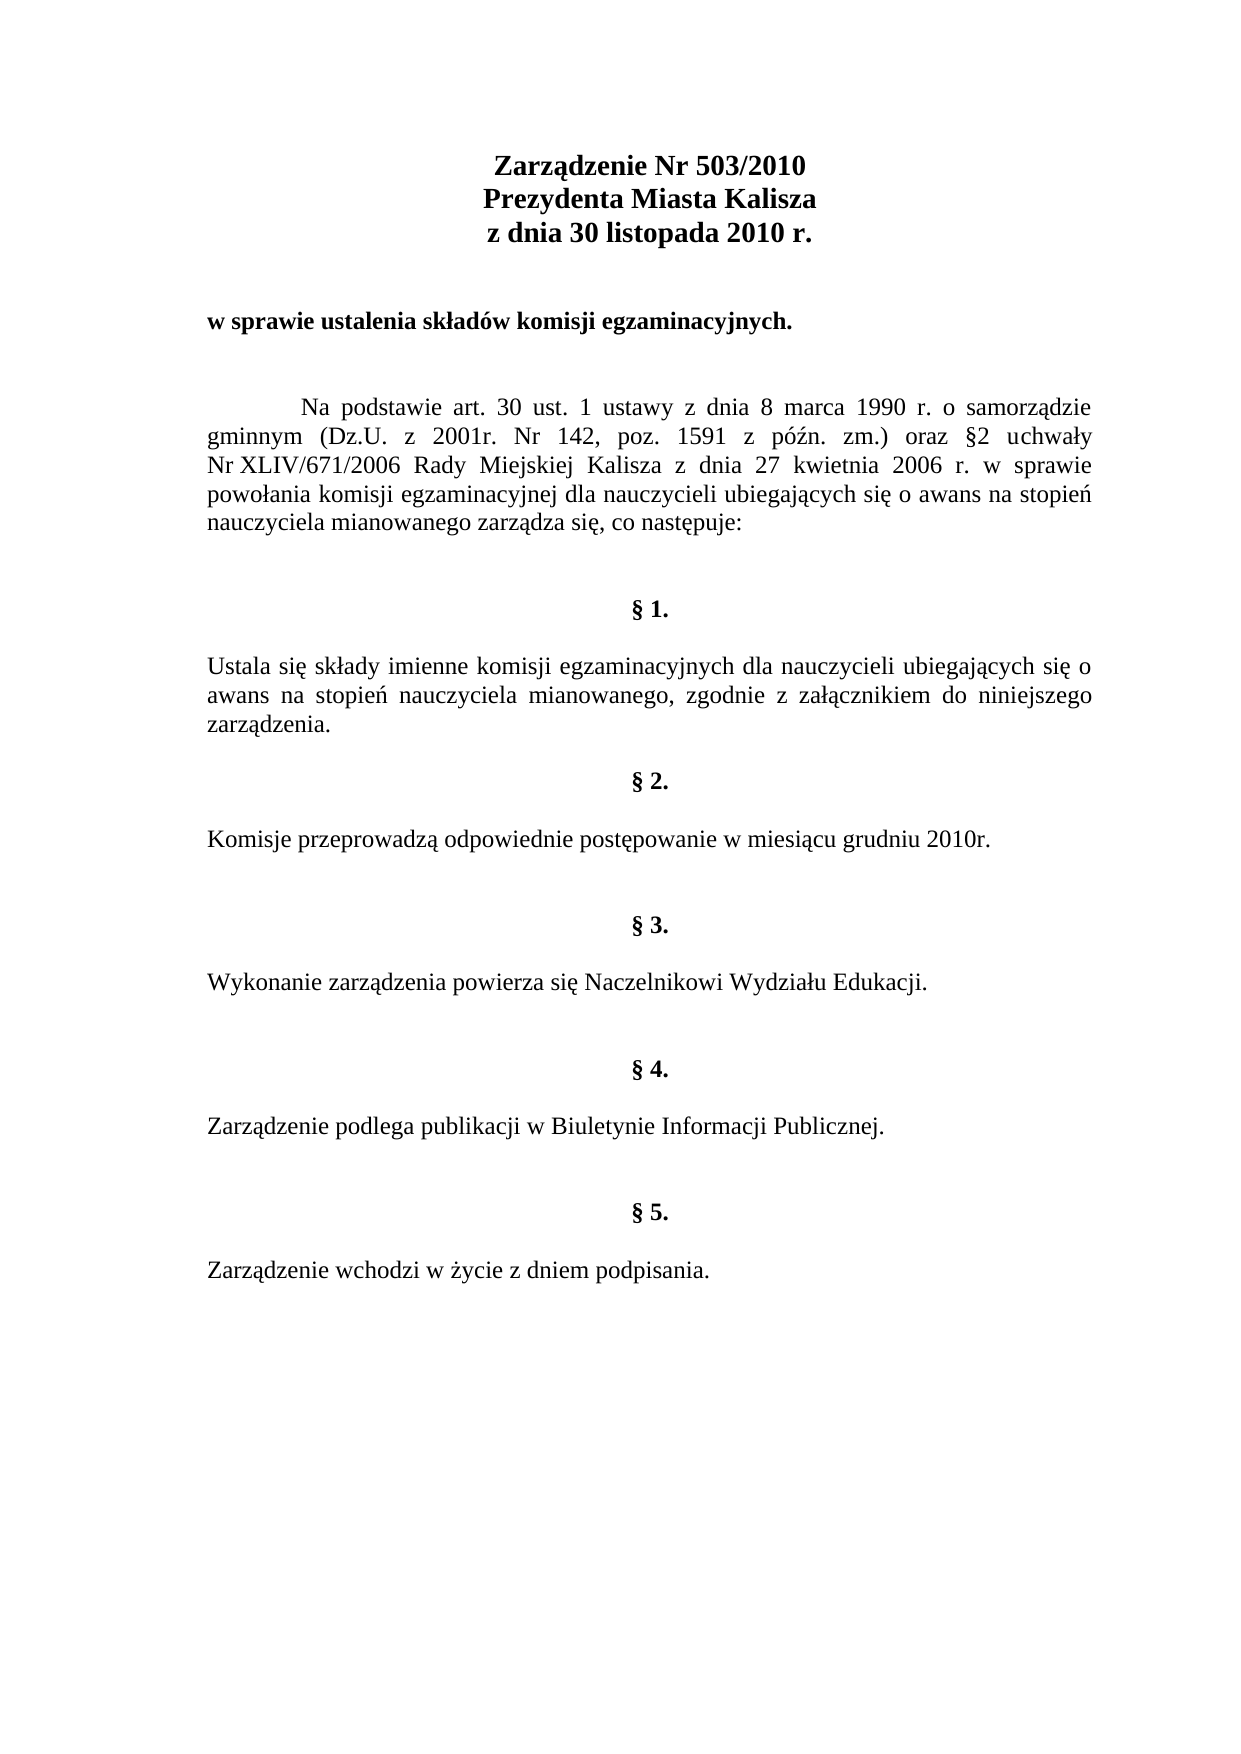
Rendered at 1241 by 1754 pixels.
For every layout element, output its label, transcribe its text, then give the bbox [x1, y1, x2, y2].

text Zarządzenie Nr 503/2010 [207, 148, 1092, 181]
text § 4. [207, 1054, 1092, 1082]
text z dnia 30 listopada 2010 r. [207, 215, 1092, 248]
text § 3. [207, 910, 1092, 939]
text § 2. [207, 766, 1092, 795]
text Prezydenta Miasta Kalisza [207, 181, 1092, 215]
text Zarządzenie wchodzi w życie z dniem podpisania. [207, 1255, 1092, 1284]
text § 1. [207, 594, 1092, 622]
text Ustala się składy imienne komisji egzaminacyjnych dla nauczycieli ubiegających się o awans na stopień nauczyciela mianowanego, zgodnie z załącznikiem do niniejszego zarządzenia. [207, 651, 1092, 737]
text Wykonanie zarządzenia powierza się Naczelnikowi Wydziału Edukacji. [207, 967, 1092, 996]
text § 5. [207, 1197, 1092, 1226]
text w sprawie ustalenia składów komisji egzaminacyjnych. [207, 306, 1092, 334]
text Zarządzenie podlega publikacji w Biuletynie Informacji Publicznej. [207, 1111, 1092, 1140]
text Na podstawie art. 30 ust. 1 ustawy z dnia 8 marca 1990 r. o samorządzie gminnym (Dz.U. z 2001r. Nr 142, poz. 1591 z późn. zm.) oraz §2 uchwały Nr XLIV/671/2006 Rady Miejskiej Kalisza z dnia 27 kwietnia 2006 r. w sprawie powołania komisji egzaminacyjnej dla nauczycieli ubiegających się o awans na stopień nauczyciela mianowanego zarządza się, co następuje: [207, 392, 1092, 536]
text Komisje przeprowadzą odpowiednie postępowanie w miesiącu grudniu 2010r. [207, 824, 1092, 852]
